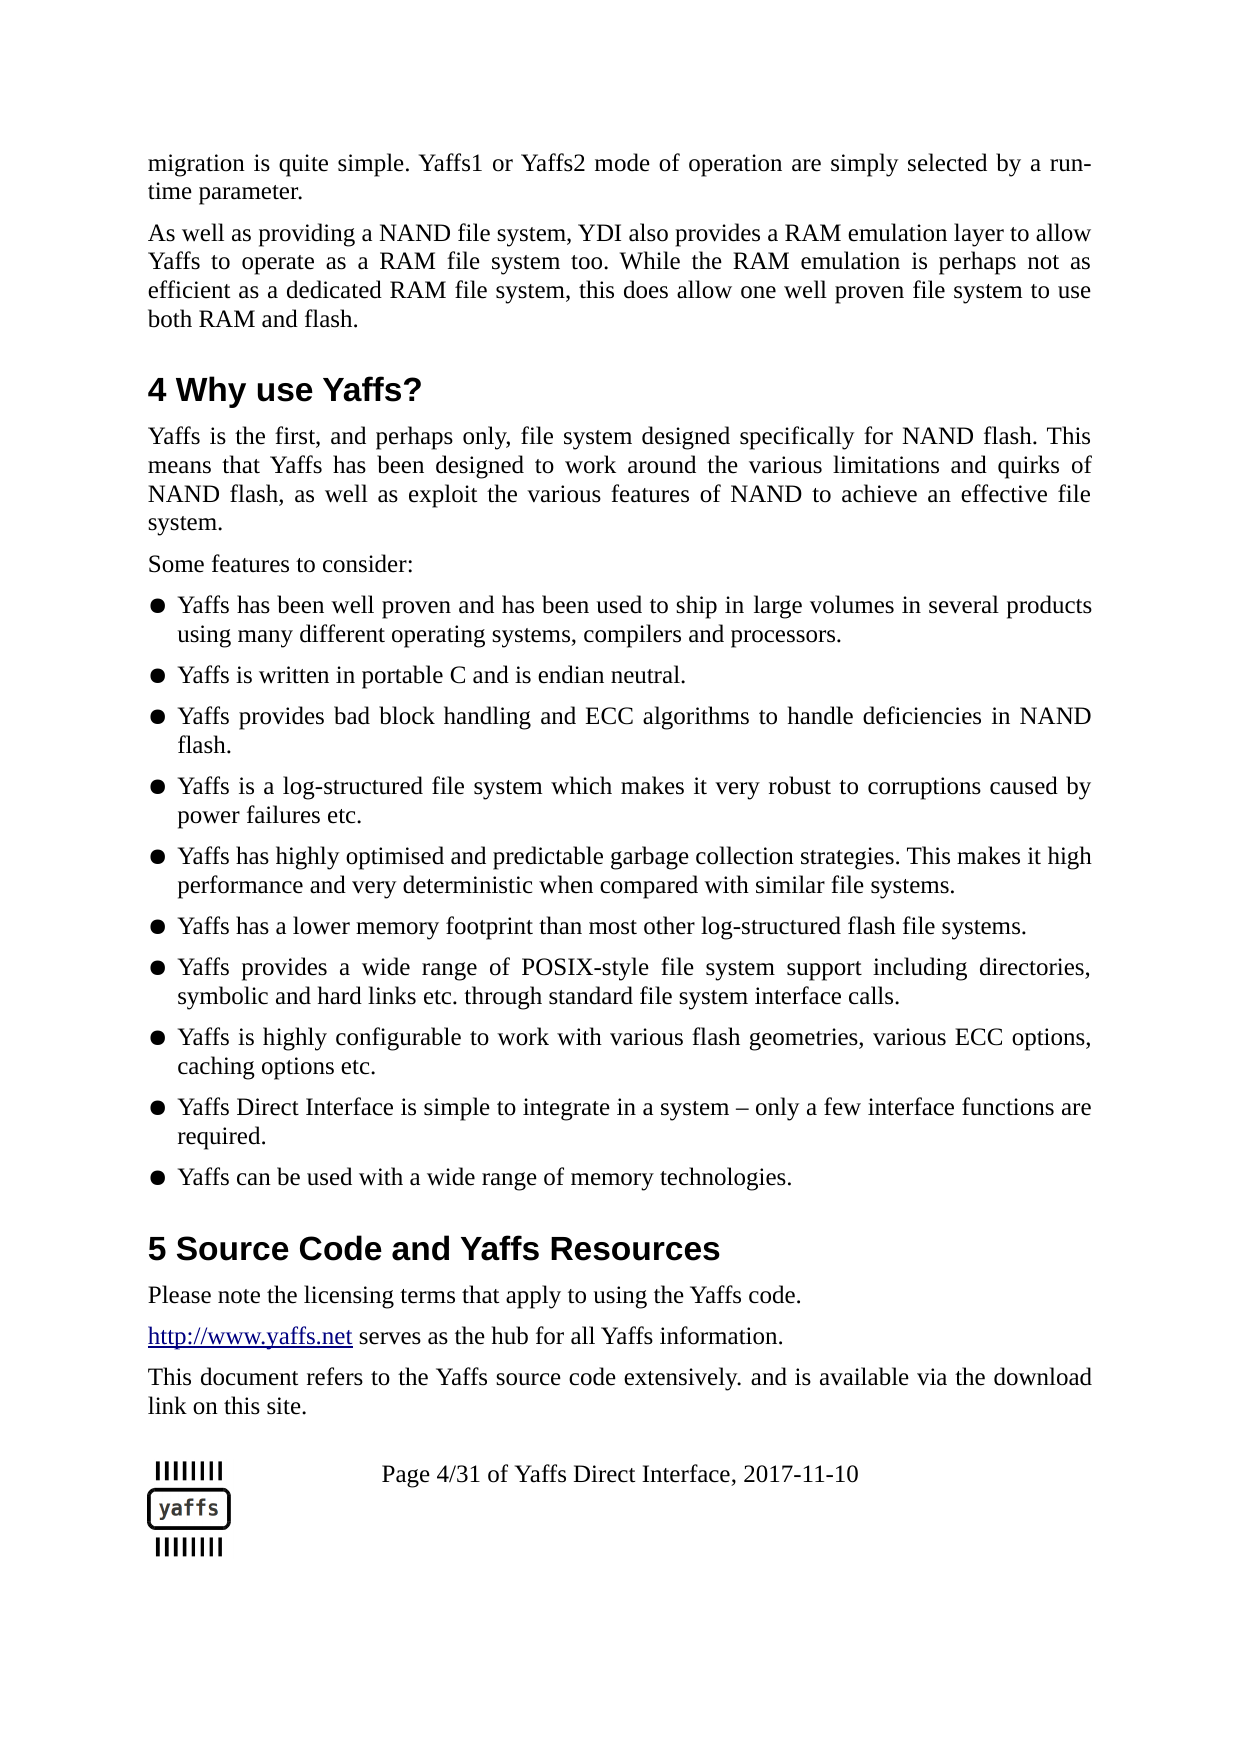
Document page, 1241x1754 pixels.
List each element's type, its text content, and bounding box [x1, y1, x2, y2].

picture [147, 1459, 234, 1559]
text This document refers to the Yaffs source code extensively. and is available via the download link on this site. [148, 1362, 1093, 1420]
list Yaffs has been well proven and has been used to ship in large volumes in several products using many different operating systems, compilers and processors. [148, 590, 1093, 647]
list Yaffs is a log-structured file system which makes it very robust to corruptions caused by power failures etc. [148, 771, 1093, 829]
text Please note the licensing terms that apply to using the Yaffs code. [148, 1280, 1093, 1309]
text Some features to consider: [148, 549, 1093, 577]
text As well as providing a NAND file system, YDI also provides a RAM emulation layer to allow Yaffs to operate as a RAM file system too. While the RAM emulation is perhaps not as efficient as a dedicated RAM file system, this does allow one well proven file system to use both RAM and flash. [148, 218, 1093, 333]
subtitle Source Code and Yaffs Resources [148, 1229, 1093, 1267]
list Yaffs provides bad block handling and ECC algorithms to handle deficiencies in NAND flash. [148, 701, 1093, 759]
list Yaffs has a lower memory footprint than most other log-structured flash file systems. [148, 911, 1093, 940]
subtitle Why use Yaffs? [148, 370, 1093, 409]
list Yaffs is written in portable C and is endian neutral. [148, 660, 1093, 689]
list Yaffs can be used with a wide range of memory technologies. [148, 1162, 1093, 1191]
text migration is quite simple. Yaffs1 or Yaffs2 mode of operation are simply selected by a run-time parameter. [148, 148, 1093, 205]
list Yaffs provides a wide range of POSIX-style file system support including directories, symbolic and hard links etc. through standard file system interface calls. [148, 952, 1093, 1010]
list Yaffs has highly optimised and predictable garbage collection strategies. This makes it high performance and very deterministic when compared with similar file systems. [148, 841, 1093, 899]
list Yaffs is highly configurable to work with various flash geometries, various ECC options, caching options etc. [148, 1022, 1093, 1080]
list Yaffs Direct Interface is simple to integrate in a system – only a few interface functions are required. [148, 1092, 1093, 1150]
text http://www.yaffs.net serves as the hub for all Yaffs information. [148, 1321, 1093, 1350]
text Yaffs is the first, and perhaps only, file system designed specifically for NAND flash. This means that Yaffs has been designed to work around the various limitations and quirks of NAND flash, as well as exploit the various features of NAND to achieve an effective file system. [148, 421, 1093, 536]
